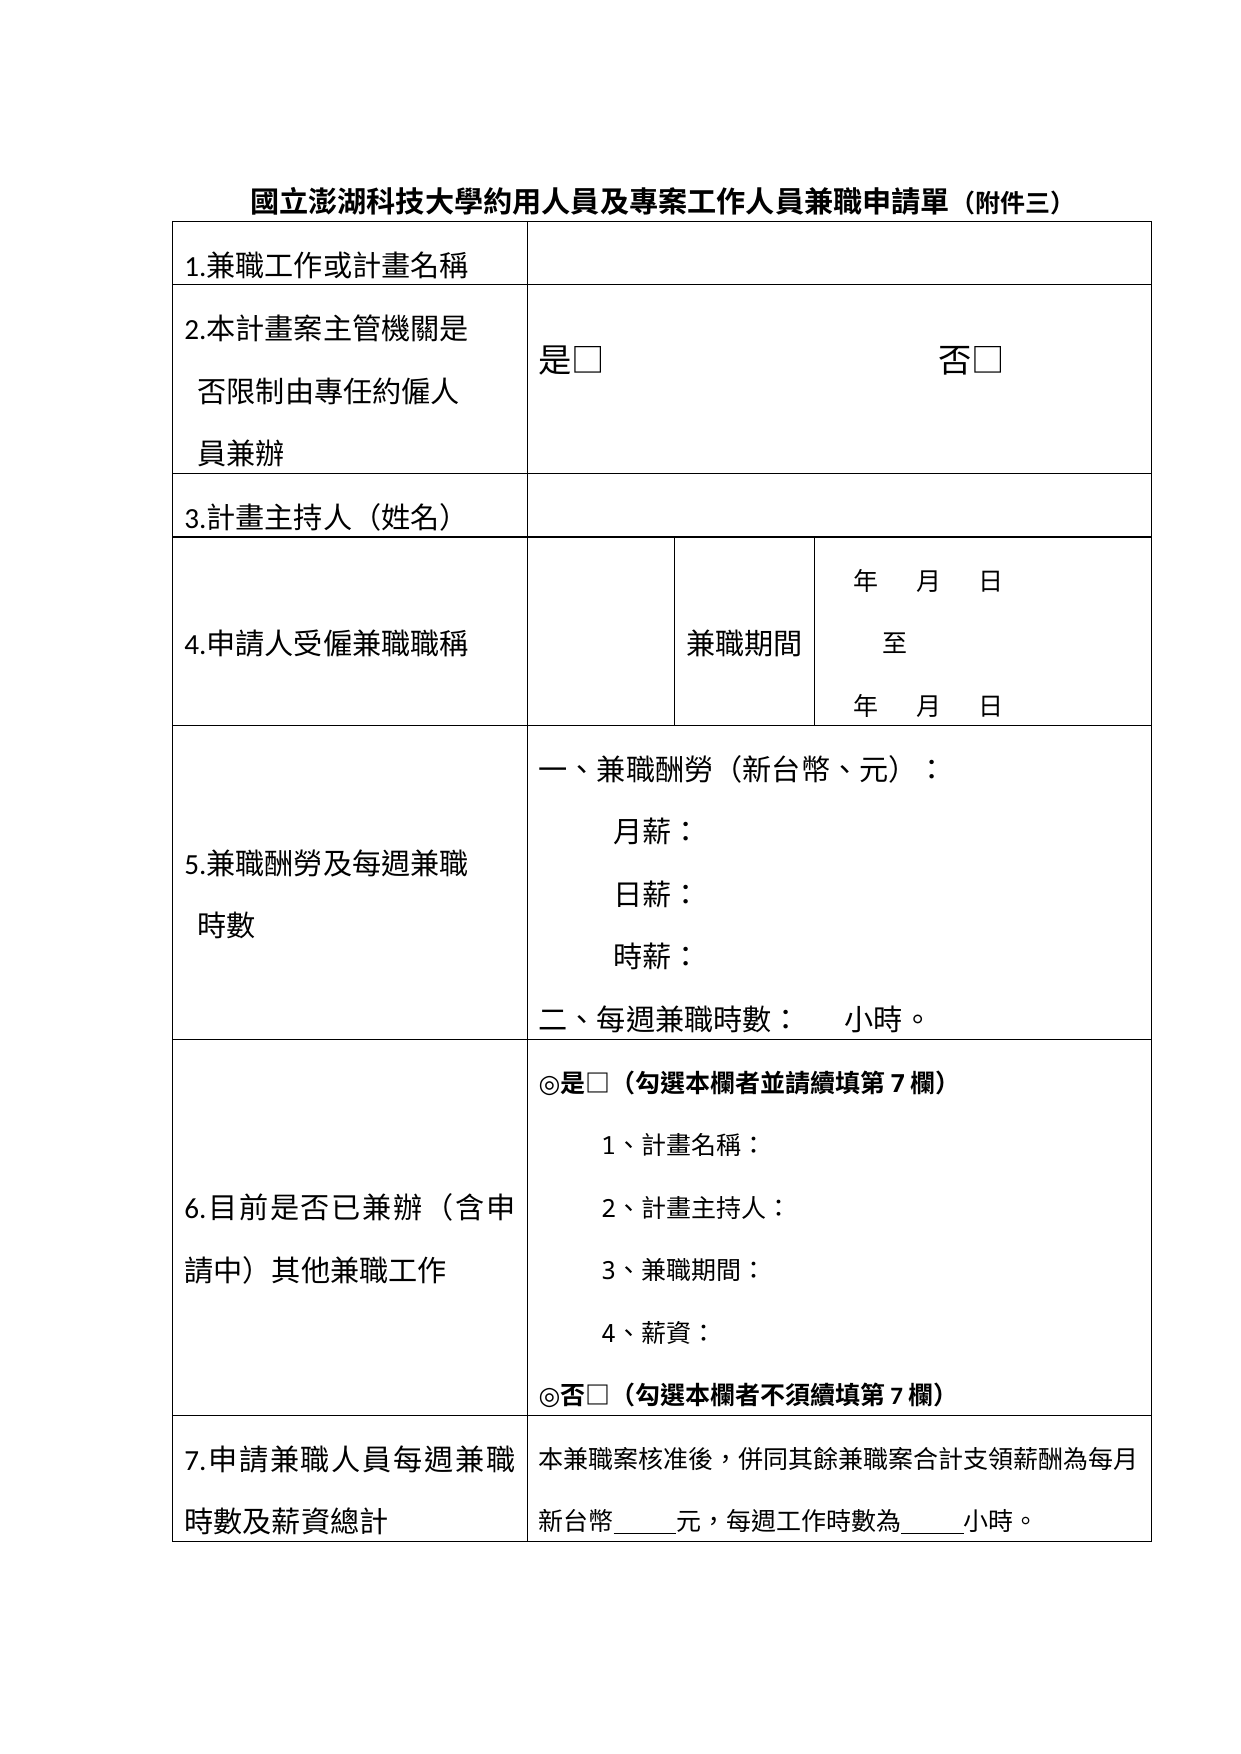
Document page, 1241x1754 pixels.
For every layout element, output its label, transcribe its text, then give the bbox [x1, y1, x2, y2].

table_cell 年 月 日 至 年 月 日 [815, 538, 1151, 725]
table_cell 7.申請兼職人員每週兼職時數及薪資總計 [173, 1416, 527, 1541]
table_cell 6.目前是否已兼辦（含申請中）其他兼職工作 [173, 1040, 527, 1414]
table_cell 3.計畫主持人（姓名） [173, 474, 527, 536]
table_header 1.兼職工作或計畫名稱 [173, 222, 527, 284]
table_cell 5.兼職酬勞及每週兼職 時數 [173, 726, 527, 1038]
table_cell 4.申請人受僱兼職職稱 [173, 538, 527, 725]
table_cell ◎是□（勾選本欄者並請續填第7欄） 1、計畫名稱： 2、計畫主持人： 3、兼職期間： 4、薪資： ◎否□（勾選本欄者不須續填第7欄） [528, 1040, 1151, 1414]
table_cell 2.本計畫案主管機關是 否限制由專任約僱人 員兼辦 [173, 285, 527, 473]
text 國立澎湖科技大學約用人員及專案工作人員兼職申請單（附件三） [187, 158, 1137, 221]
table_cell [528, 538, 674, 725]
table_cell 兼職期間 [675, 538, 814, 725]
table_cell [528, 474, 1151, 536]
table_cell 是□ 否□ [528, 285, 1151, 473]
table_header [528, 222, 1151, 284]
table_cell 一、兼職酬勞（新台幣、元）： 月薪： 日薪： 時薪： 二、每週兼職時數： 小時。 [528, 726, 1151, 1038]
table_cell 本兼職案核准後，併同其餘兼職案合計支領薪酬為每月新台幣 元，每週工作時數為 小時。 [528, 1416, 1151, 1541]
